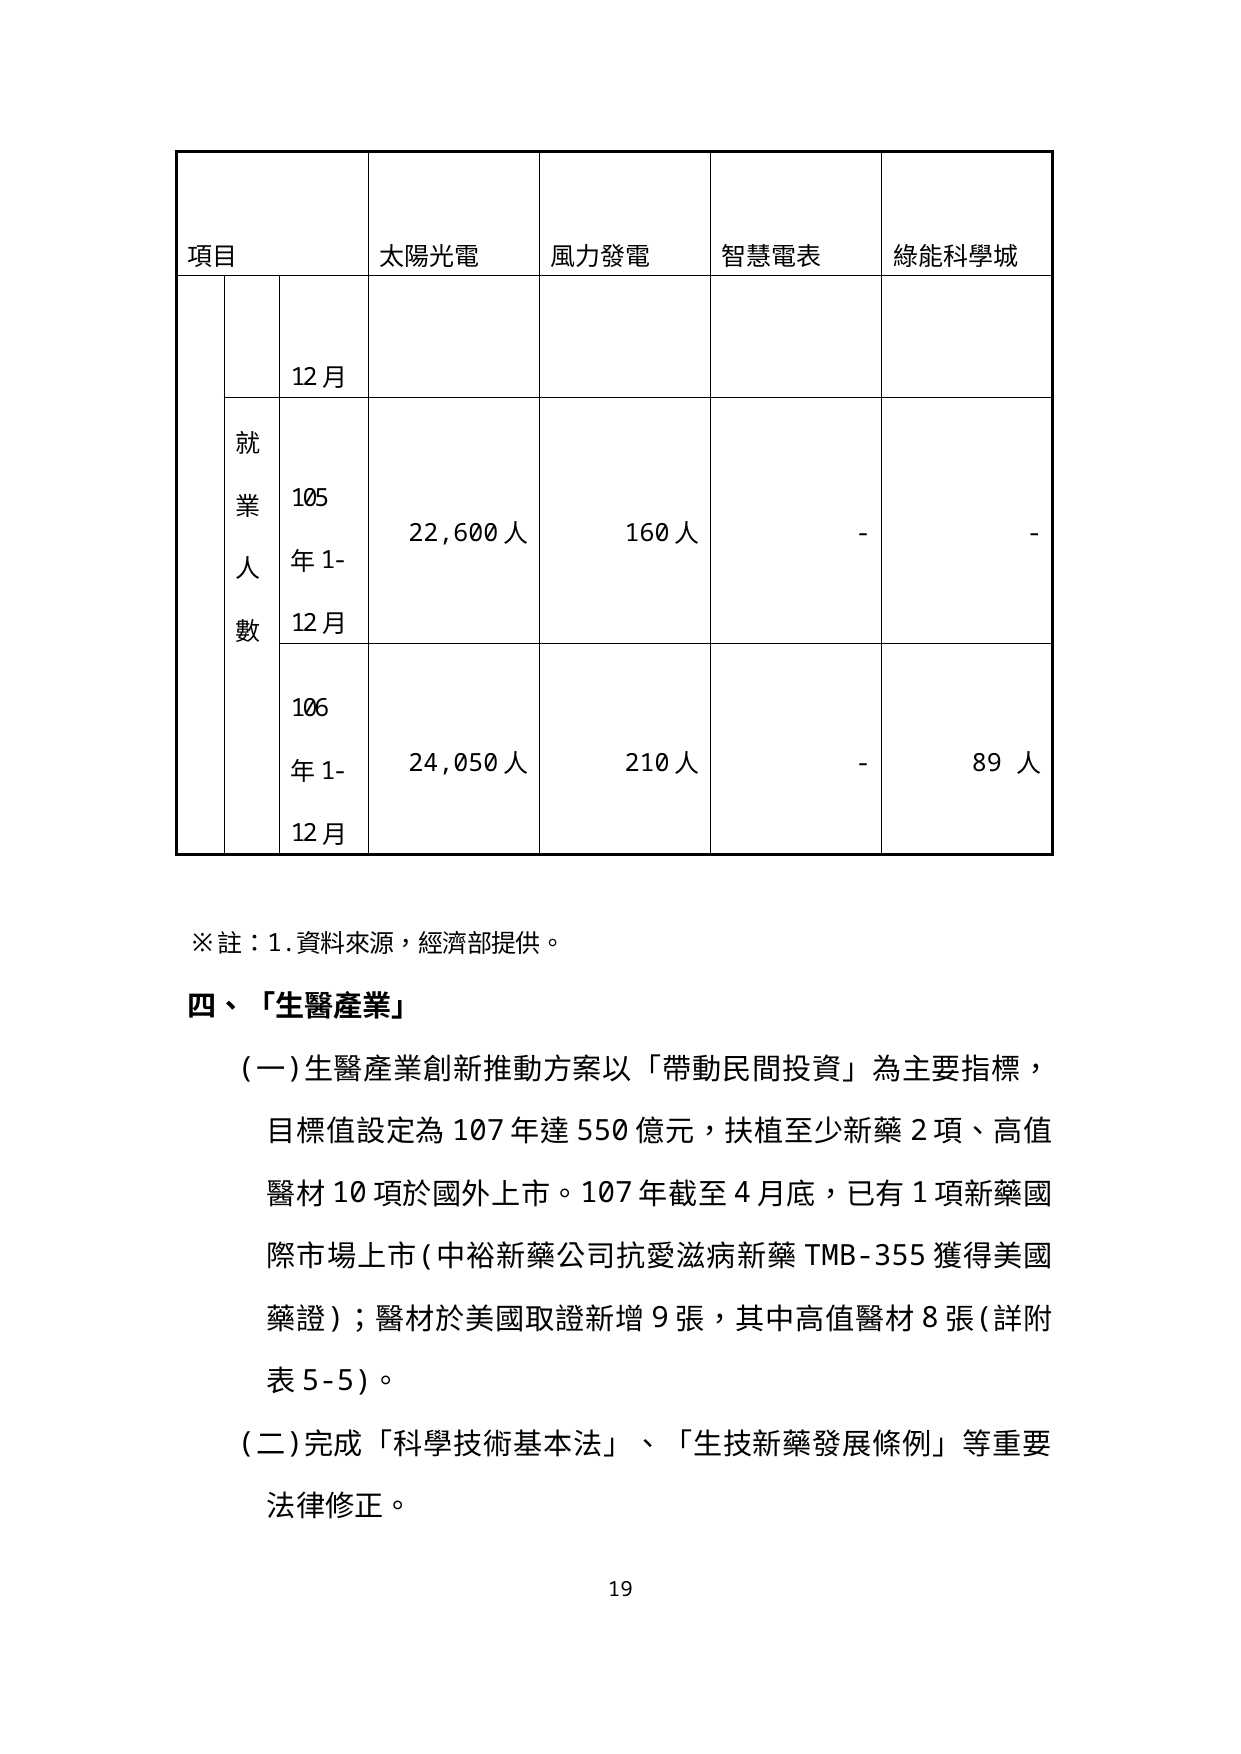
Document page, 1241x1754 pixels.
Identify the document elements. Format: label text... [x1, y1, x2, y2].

table_header 項目 [178, 153, 368, 275]
table_cell - [711, 398, 881, 642]
table_cell - [711, 276, 881, 397]
table_cell 89 人 [882, 644, 1051, 853]
table_cell [540, 276, 710, 397]
table_cell 210人 [540, 644, 710, 853]
table_cell 24,050人 [369, 644, 539, 853]
table_header 風力發電 [540, 153, 710, 275]
table_cell [178, 276, 224, 853]
text (二)完成「科學技術基本法」、「生技新藥發展條例」等重要法律修正。 [237, 1400, 1053, 1525]
table_header 太陽光電 [369, 153, 539, 275]
text 四、「生醫產業」 [187, 962, 1053, 1025]
table_cell - [882, 276, 1051, 397]
table_cell - [882, 398, 1051, 642]
text (一)生醫產業創新推動方案以「帶動民間投資」為主要指標，目標值設定為107年達550億元，扶植至少新藥2項、高值醫材10項於國外上市。107年截至4月底，已有1項新藥國際市場上市(中裕新藥公司抗愛滋病新藥TMB-355獲得美國藥證)；醫材於美國取證新增9張，其中高值醫材8張(詳附表5-5)。 [237, 1025, 1053, 1400]
text ※註：1.資料來源，經濟部提供。 [187, 900, 1053, 962]
table_cell [369, 276, 539, 397]
table_cell 105年1-12月 [280, 398, 368, 642]
table_cell 106年1-12月 [280, 644, 368, 853]
table_header 綠能科學城 [882, 153, 1051, 275]
table_header 智慧電表 [711, 153, 881, 275]
table_cell 12月 [280, 276, 368, 397]
table_cell 22,600人 [369, 398, 539, 642]
table_cell [225, 276, 279, 397]
table_cell - [711, 644, 881, 853]
table_cell 160人 [540, 398, 710, 642]
table_cell 就業人數 [225, 398, 279, 853]
